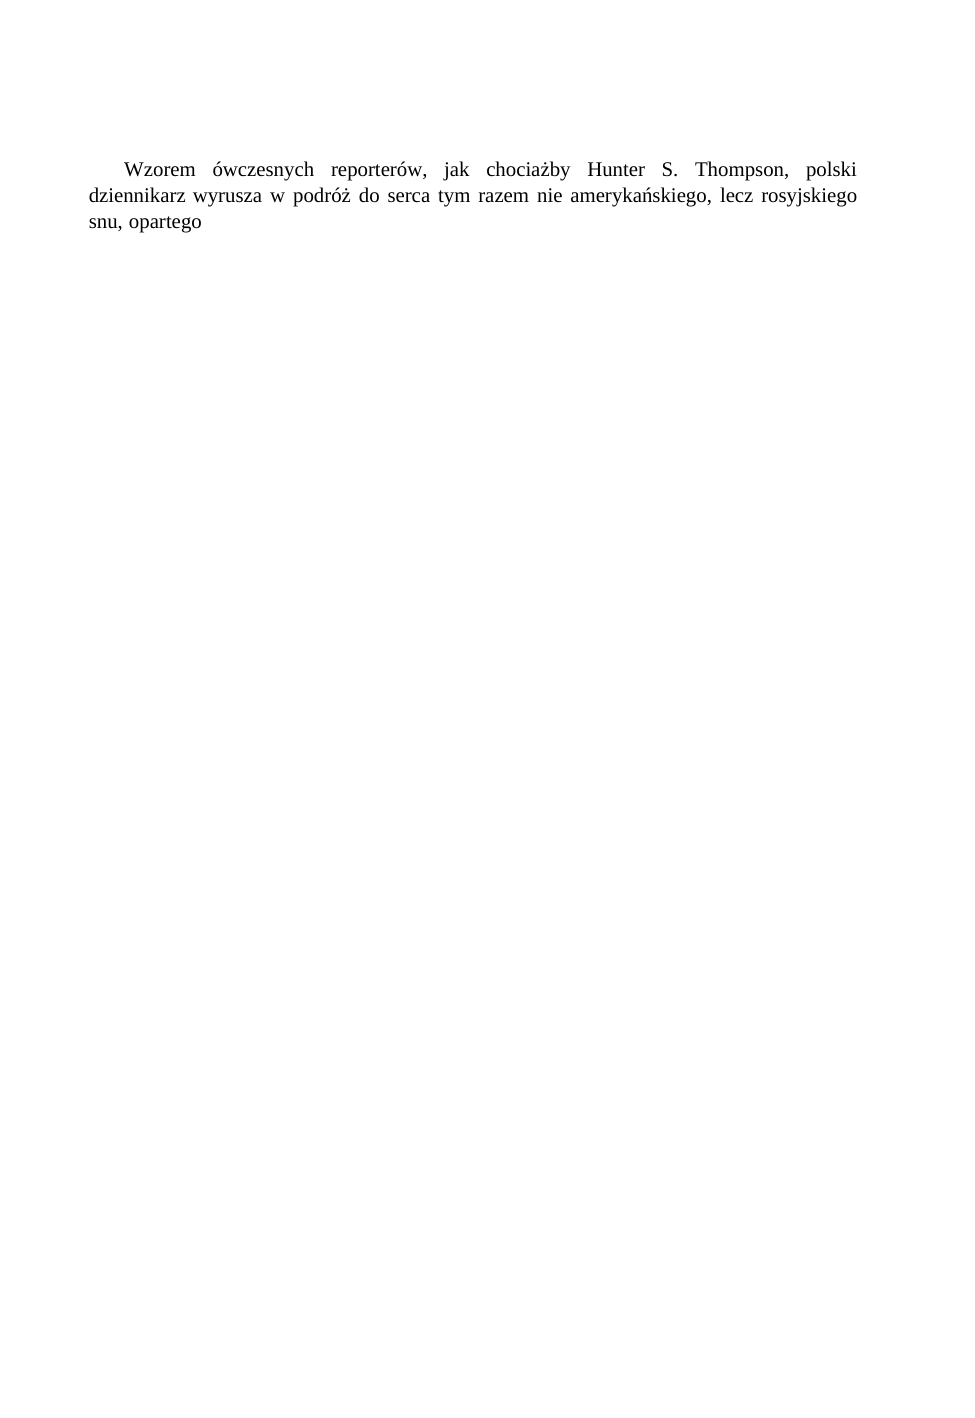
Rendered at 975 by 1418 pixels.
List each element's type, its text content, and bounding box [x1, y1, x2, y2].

text Wzorem ówczesnych reporterów, jak chociażby Hunter S. Thompson, polski dziennikarz wyrusza w podróż do serca tym razem nie amerykańskiego, lecz rosyjskiego snu, opartego [88, 157, 857, 233]
